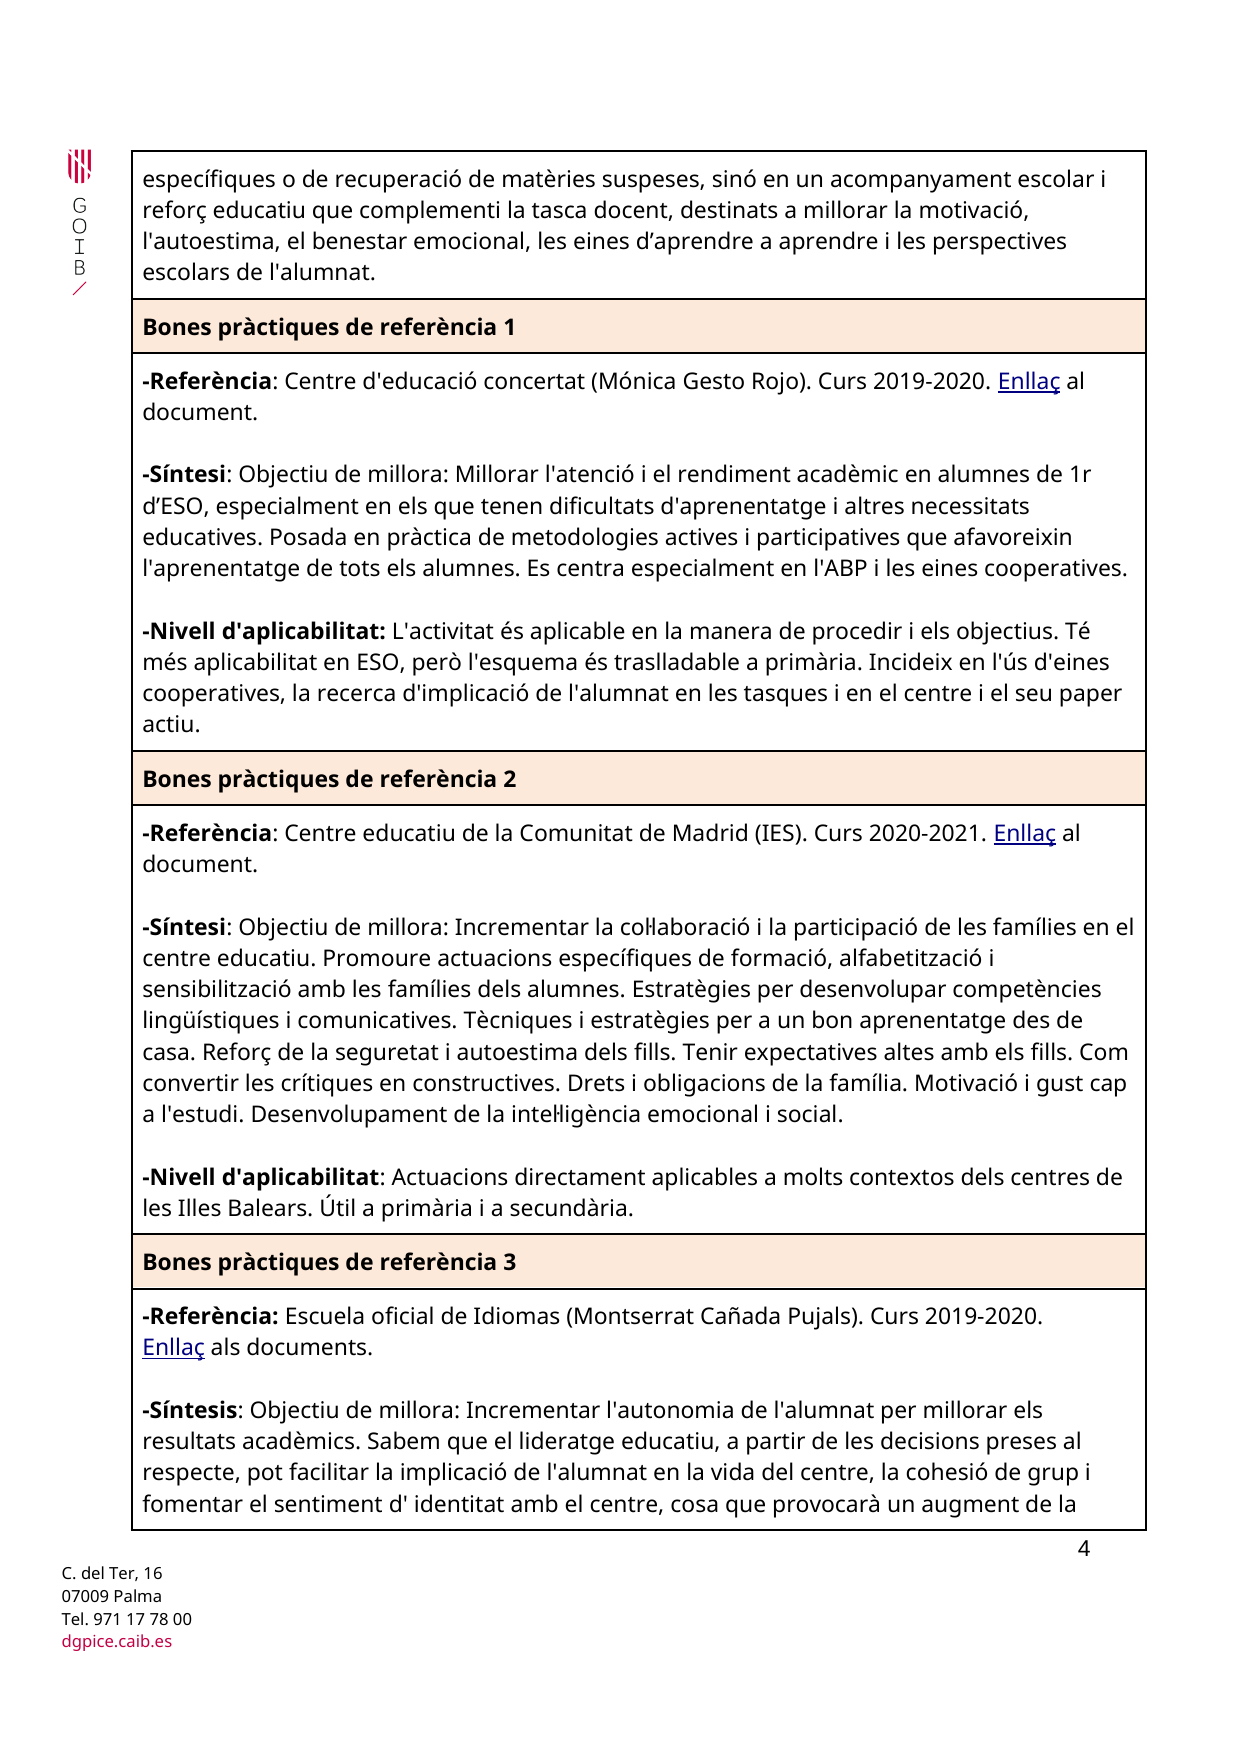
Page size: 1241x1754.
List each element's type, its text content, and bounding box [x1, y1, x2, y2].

table_cell -Referència: Centre d'educació concertat (Mónica Gesto Rojo). Curs 2019-2020. Enllaç al document. -Síntesi: Objectiu de millora: Millorar l'atenció i el rendiment acadèmic en alumnes de 1r d’ESO, especialment en els que tenen dificultats d'aprenentatge i altres necessitats educatives. Posada en pràctica de metodologies actives i participatives que afavoreixin l'aprenentatge de tots els alumnes. Es centra especialment en l'ABP i les eines cooperatives. -Nivell d'aplicabilitat: L'activitat és aplicable en la manera de procedir i els objectius. Té més aplicabilitat en ESO, però l'esquema és traslladable a primària. Incideix en l'ús d'eines cooperatives, la recerca d'implicació de l'alumnat en les tasques i en el centre i el seu paper actiu. [133, 354, 1145, 750]
table_cell Bones pràctiques de referència 1 [133, 300, 1145, 352]
picture [48, 133, 111, 317]
table_cell -Referència: Escuela oficial de Idiomas (Montserrat Cañada Pujals). Curs 2019-2020. Enllaç als documents. -Síntesis: Objectiu de millora: Incrementar l'autonomia de l'alumnat per millorar els resultats acadèmics. Sabem que el lideratge educatiu, a partir de les decisions preses al respecte, pot facilitar la implicació de l'alumnat en la vida del centre, la cohesió de grup i fomentar el sentiment d' identitat amb el centre, cosa que provocarà un augment de la [133, 1290, 1145, 1529]
table_cell Bones pràctiques de referència 2 [133, 752, 1145, 804]
table_cell -Referència: Centre educatiu de la Comunitat de Madrid (IES). Curs 2020-2021. Enllaç al document. -Síntesi: Objectiu de millora: Incrementar la col·laboració i la participació de les famílies en el centre educatiu. Promoure actuacions específiques de formació, alfabetització i sensibilització amb les famílies dels alumnes. Estratègies per desenvolupar competències lingüístiques i comunicatives. Tècniques i estratègies per a un bon aprenentatge des de casa. Reforç de la seguretat i autoestima dels fills. Tenir expectatives altes amb els fills. Com convertir les crítiques en constructives. Drets i obligacions de la família. Motivació i gust cap a l'estudi. Desenvolupament de la intel·ligència emocional i social. -Nivell d'aplicabilitat: Actuacions directament aplicables a molts contextos dels centres de les Illes Balears. Útil a primària i a secundària. [133, 806, 1145, 1233]
table_cell específiques o de recuperació de matèries suspeses, sinó en un acompanyament escolar i reforç educatiu que complementi la tasca docent, destinats a millorar la motivació, l'autoestima, el benestar emocional, les eines d’aprendre a aprendre i les perspectives escolars de l'alumnat. [133, 152, 1145, 298]
table_cell Bones pràctiques de referència 3 [133, 1235, 1145, 1287]
